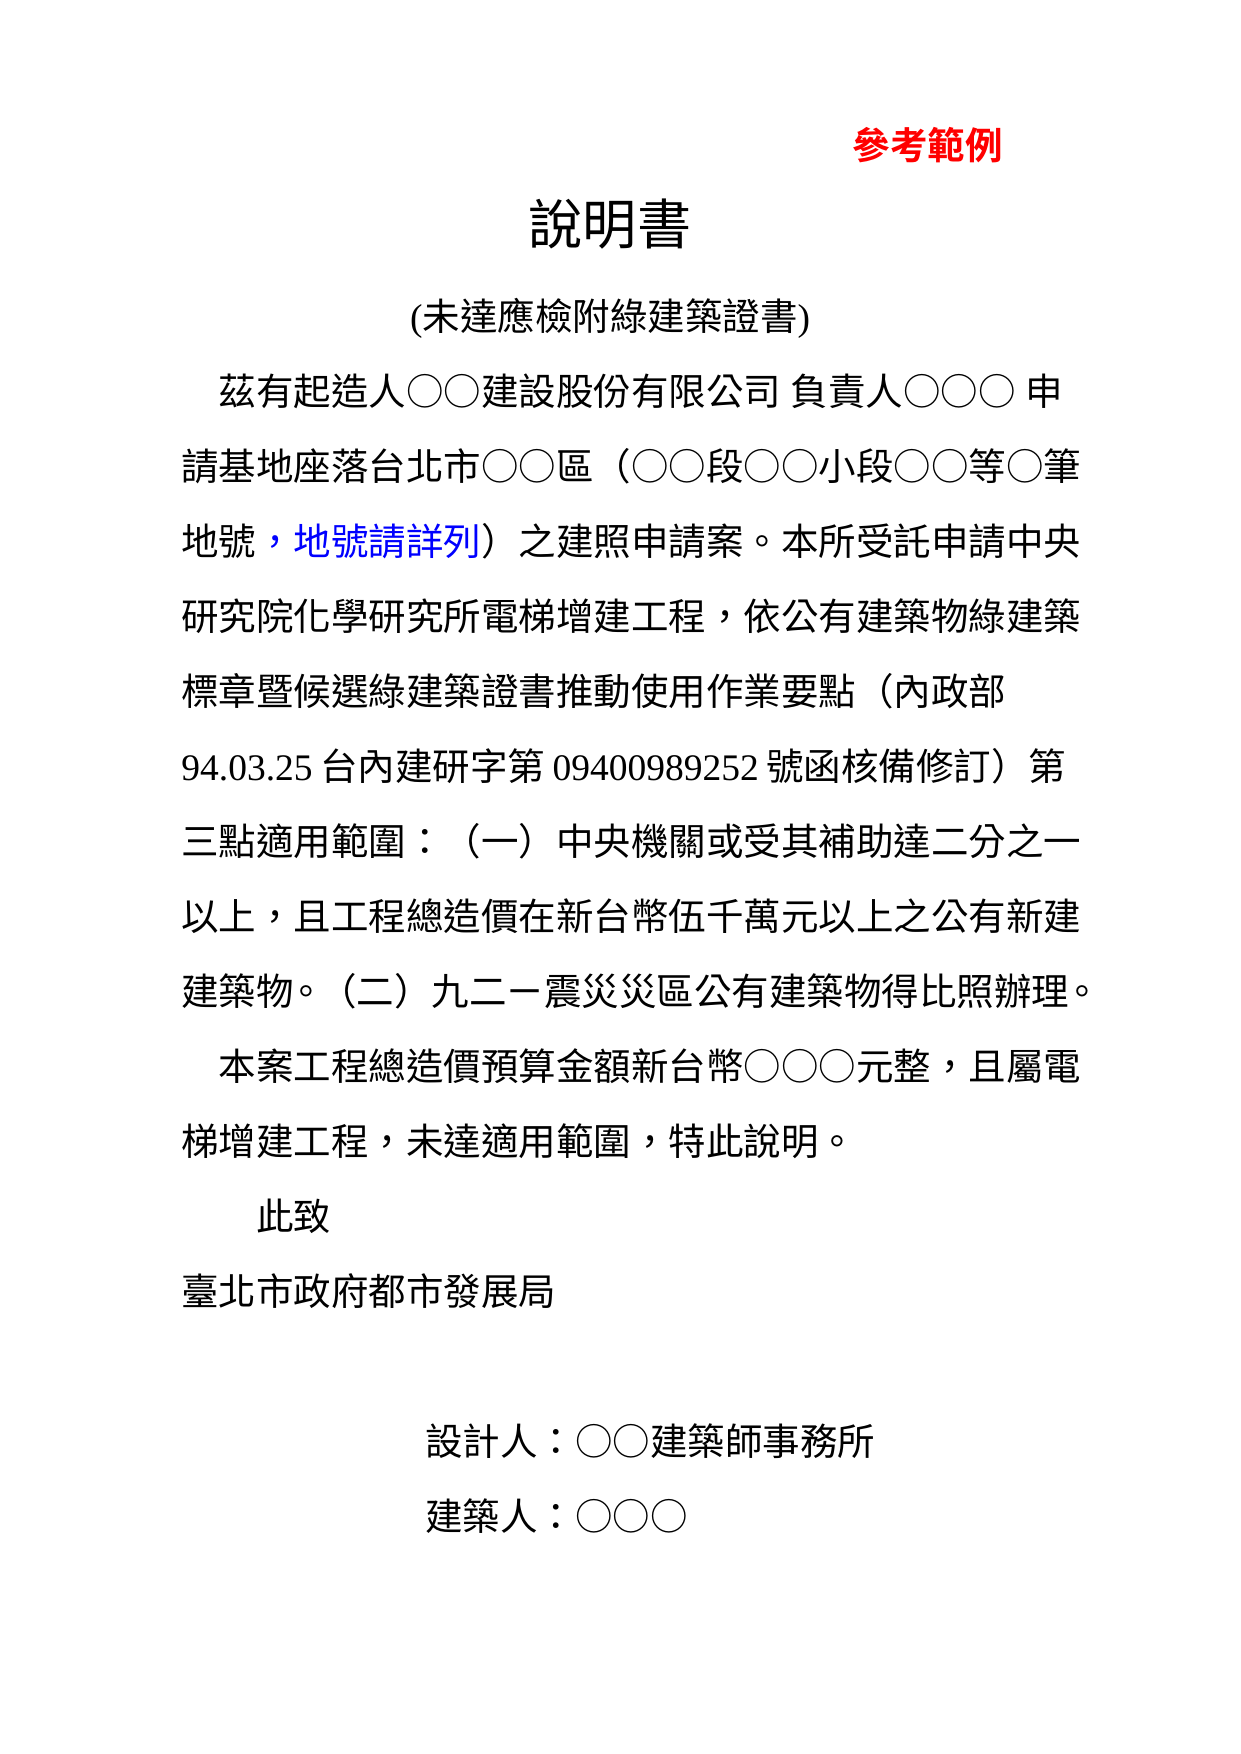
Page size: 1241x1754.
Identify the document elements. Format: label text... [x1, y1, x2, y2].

text 本案工程總造價預算金額新台幣○○○元整，且屬電梯增建工程，未達適用範圍，特此說明。 [181, 1027, 1094, 1177]
text 建築人：○○○ [425, 1477, 1094, 1552]
text 臺北市政府都市發展局 [181, 1252, 1094, 1327]
text 此致 [256, 1177, 1094, 1252]
text 設計人：○○建築師事務所 [425, 1402, 1094, 1477]
text 參考範例 [853, 116, 1085, 170]
text 說明書 [125, 108, 1100, 277]
text (未達應檢附綠建築證書) [125, 277, 1094, 352]
text 茲有起造人○○建設股份有限公司 負責人○○○ 申請基地座落台北市○○區（○○段○○小段○○等○筆地號，地號請詳列）之建照申請案。本所受託申請中央研究院化學研究所電梯增建工程，依公有建築物綠建築標章暨候選綠建築證書推動使用作業要點（內政部94.03.25台內建研字第09400989252號函核備修訂）第三點適用範圍：（一）中央機關或受其補助達二分之一以上，且工程總造價在新台幣伍千萬元以上之公有新建建築物。（二）九二ㄧ震災災區公有建築物得比照辦理。 [181, 352, 1094, 1027]
